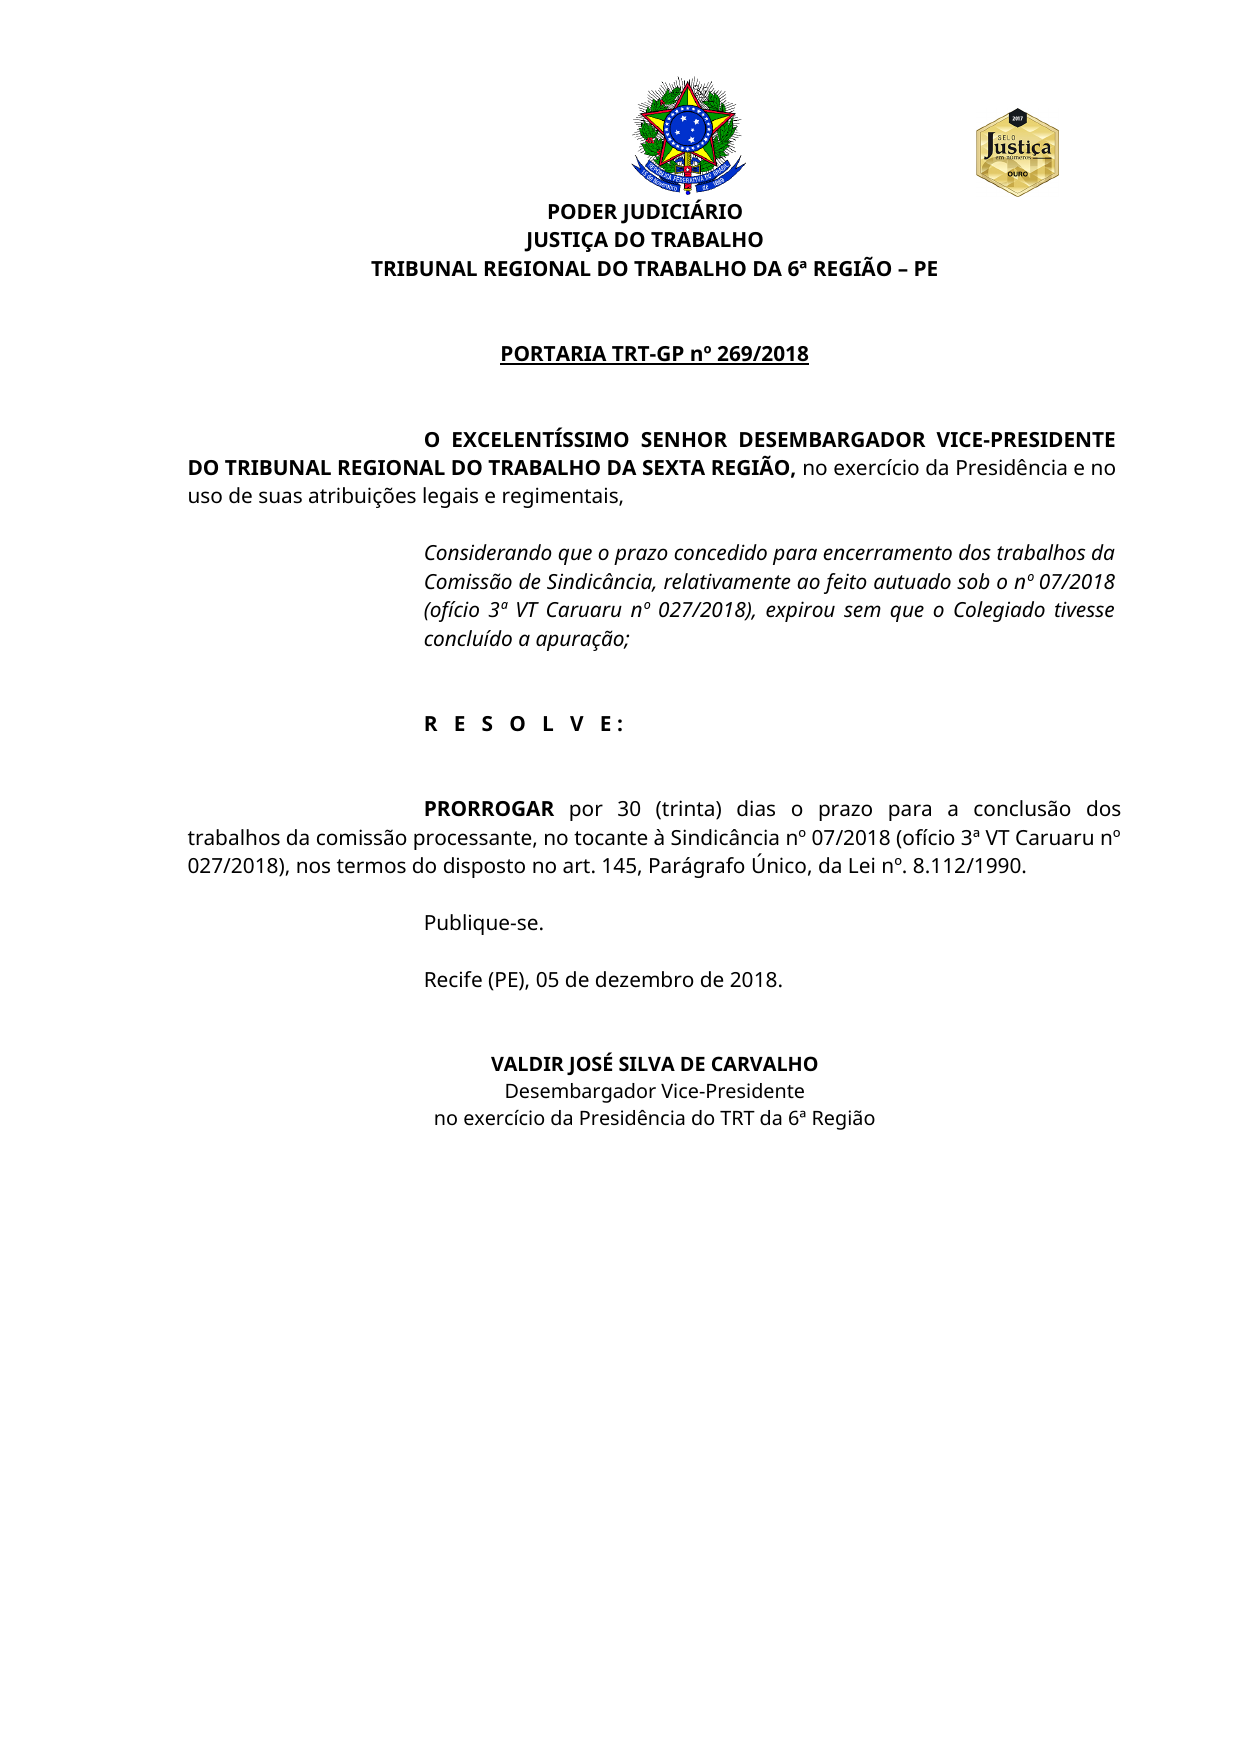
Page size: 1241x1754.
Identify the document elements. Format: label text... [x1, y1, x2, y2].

text R E S O L V E : [187, 709, 1122, 737]
picture [976, 108, 1059, 197]
text no exercício da Presidência do TRT da 6ª Região [187, 1104, 1122, 1131]
text PRORROGAR por 30 (trinta) dias o prazo para a conclusão dos trabalhos da comissão processante, no tocante à Sindicância nº 07/2018 (ofício 3ª VT Caruaru nº 027/2018), nos termos do disposto no art. 145, Parágrafo Único, da Lei nº. 8.112/1990. [187, 794, 1122, 880]
text Valdir José Silva de Carvalho [187, 1050, 1122, 1077]
picture [625, 73, 749, 197]
text Publique-se. [187, 908, 1122, 937]
text Considerando que o prazo concedido para encerramento dos trabalhos da Comissão de Sindicância, relativamente ao feito autuado sob o nº 07/2018 (ofício 3ª VT Caruaru nº 027/2018), expirou sem que o Colegiado tivesse concluído a apuração; [423, 538, 1116, 652]
text O EXCELENTÍSSIMO SENHOR DESEMBARGADOR VICE-PRESIDENTE DO TRIBUNAL REGIONAL DO TRABALHO DA SEXTA REGIÃO, no exercício da Presidência e no uso de suas atribuições legais e regimentais, [187, 425, 1116, 510]
text PORTARIA TRT-GP nº 269/2018 [187, 339, 1122, 368]
text Recife (PE), 05 de dezembro de 2018. [187, 965, 1122, 993]
text Desembargador Vice-Presidente [187, 1077, 1122, 1104]
